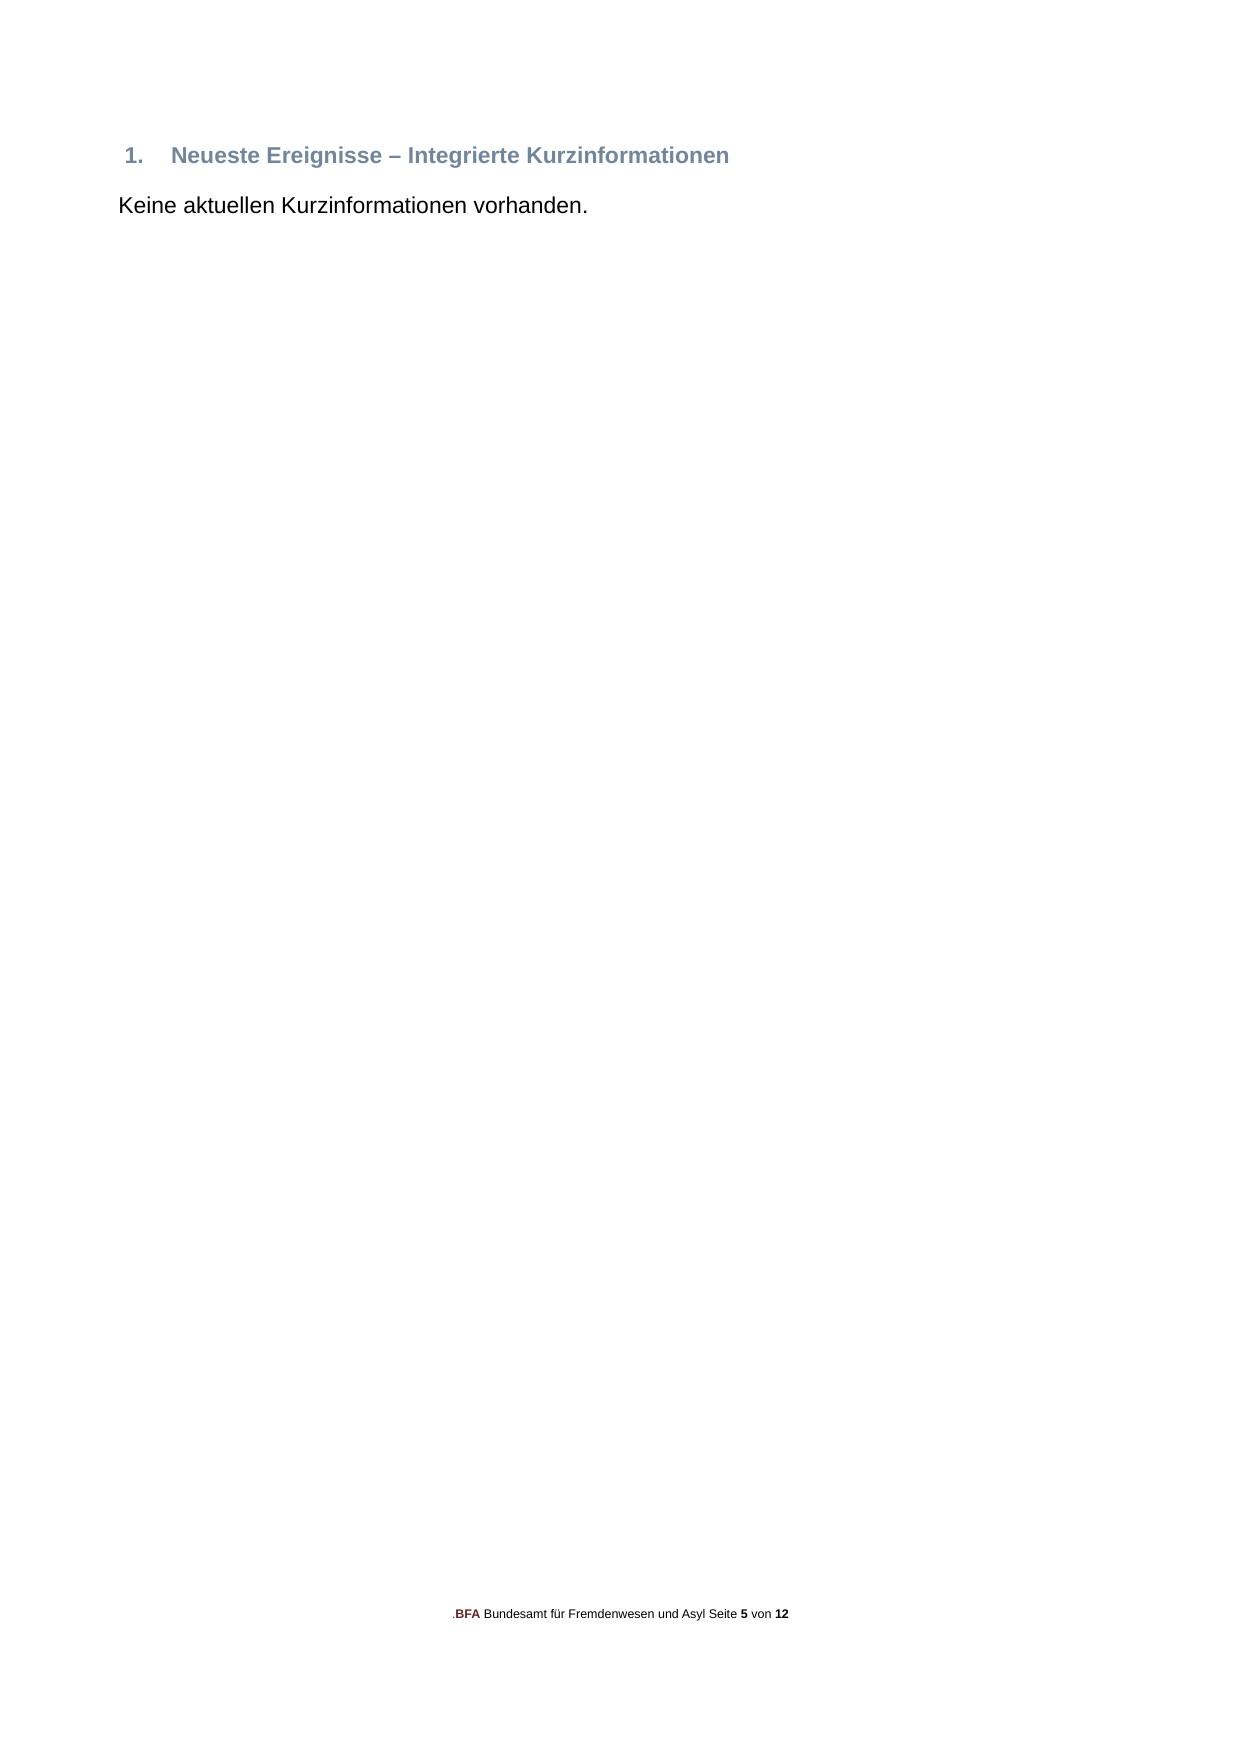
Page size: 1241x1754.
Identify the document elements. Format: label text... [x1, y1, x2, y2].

subtitle Neueste Ereignisse – Integrierte Kurzinformationen [118, 142, 1112, 168]
text Keine aktuellen Kurzinformationen vorhanden. [118, 192, 1122, 218]
